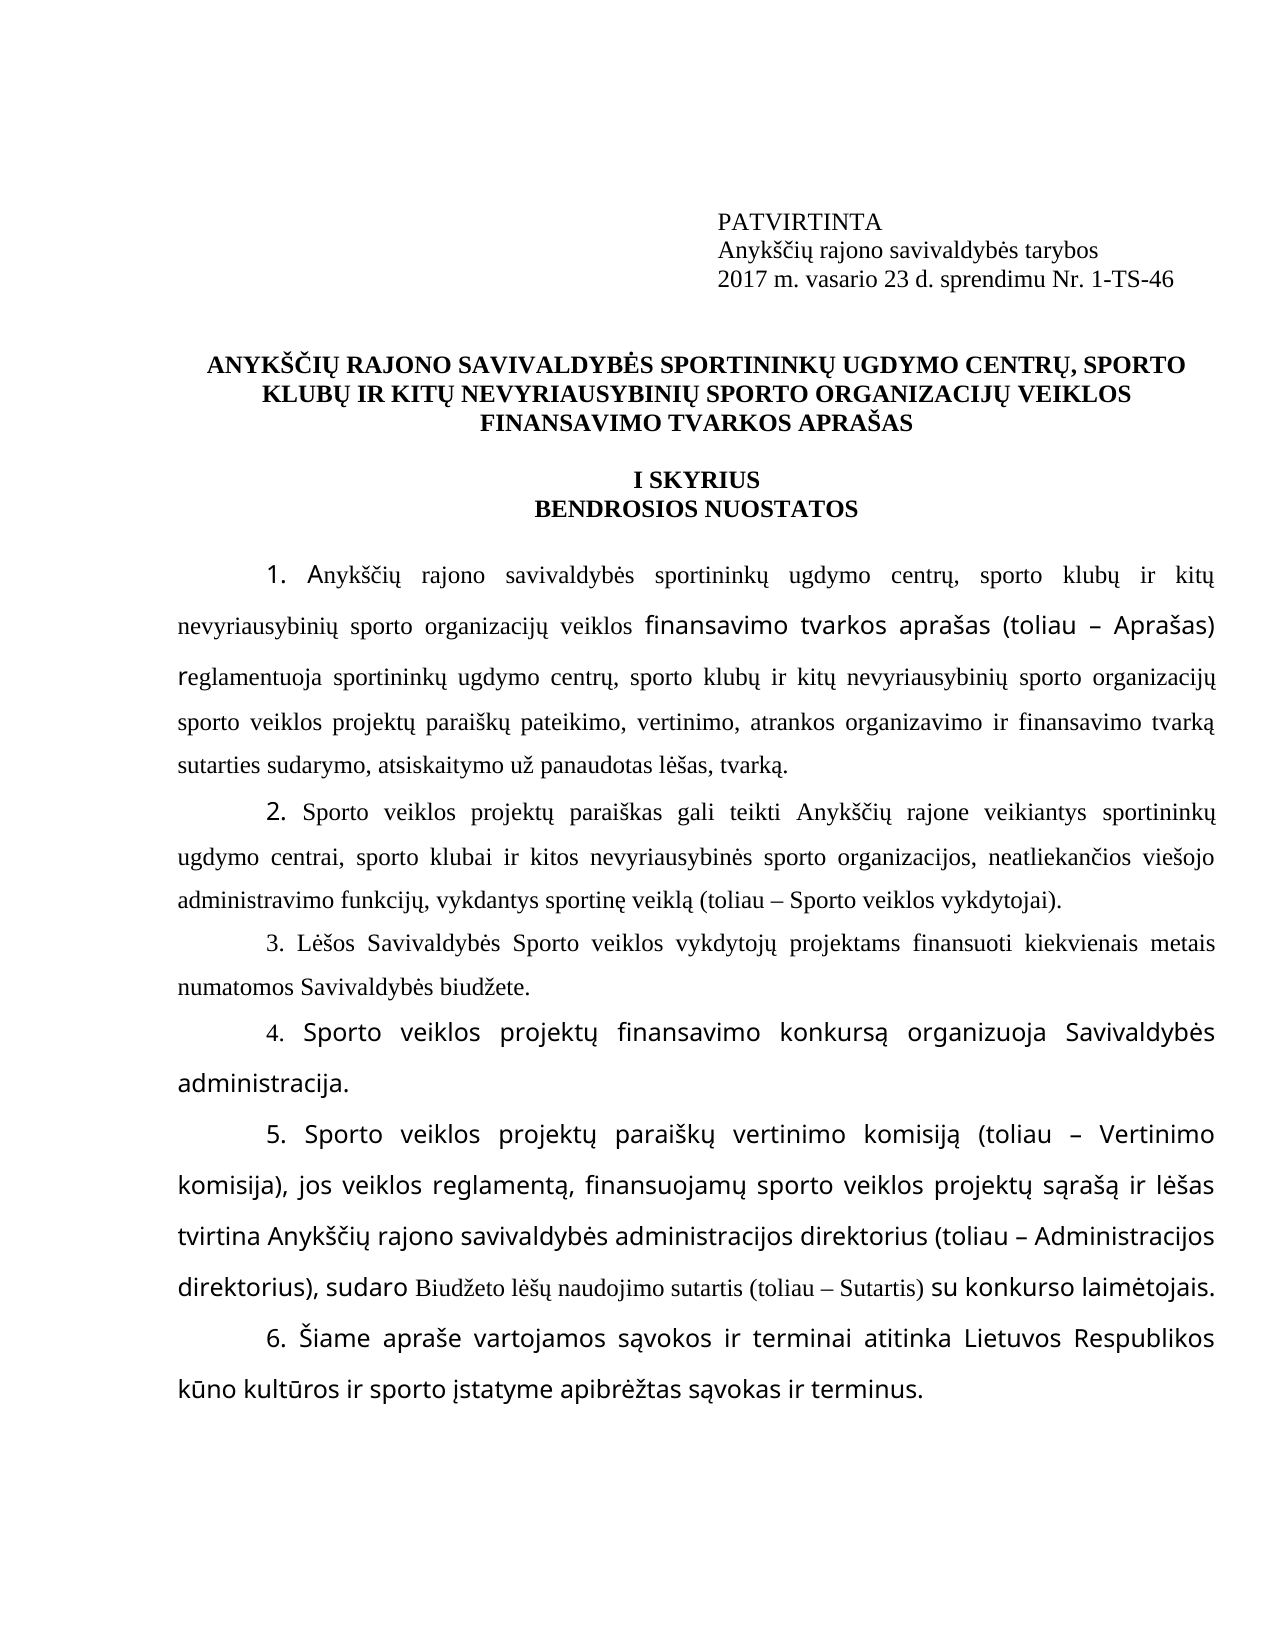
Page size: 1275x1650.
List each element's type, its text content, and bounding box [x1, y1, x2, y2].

text 3. Lėšos Savivaldybės Sporto veiklos vykdytojų projektams finansuoti kiekvienais metais numatomos Savivaldybės biudžete. [177, 928, 1216, 1000]
text ANYKŠČIŲ RAJONO SAVIVALDYBĖS SPORTININKŲ UGDYMO CENTRŲ, SPORTO KLUBŲ IR KITŲ NEVYRIAUSYBINIŲ SPORTO ORGANIZACIJŲ VEIKLOS FINANSAVIMO TVARKOS APRAŠAS [177, 350, 1216, 437]
text 2. Sporto veiklos projektų paraiškas gali teikti Anykščių rajone veikiantys sportininkų ugdymo centrai, sporto klubai ir kitos nevyriausybinės sporto organizacijos, neatliekančios viešojo administravimo funkcijų, vykdantys sportinę veiklą (toliau – Sporto veiklos vykdytojai). [177, 794, 1216, 914]
text 2017 m. vasario 23 d. sprendimu Nr. 1-TS-46 [717, 264, 1216, 293]
text PATVIRTINTA [717, 207, 1216, 235]
text 1. Anykščių rajono savivaldybės sportininkų ugdymo centrų, sporto klubų ir kitų nevyriausybinių sporto organizacijų veiklos finansavimo tvarkos aprašas (toliau – Aprašas) reglamentuoja sportininkų ugdymo centrų, sporto klubų ir kitų nevyriausybinių sporto organizacijų sporto veiklos projektų paraiškų pateikimo, vertinimo, atrankos organizavimo ir finansavimo tvarką sutarties sudarymo, atsiskaitymo už panaudotas lėšas, tvarką. [177, 557, 1216, 779]
text 6. Šiame apraše vartojamos sąvokos ir terminai atitinka Lietuvos Respublikos kūno kultūros ir sporto įstatyme apibrėžtas sąvokas ir terminus. [177, 1321, 1216, 1406]
text BENDROSIOS NUOSTATOS [177, 494, 1216, 523]
text Anykščių rajono savivaldybės tarybos [717, 235, 1216, 264]
text 5. Sporto veiklos projektų paraiškų vertinimo komisiją (toliau – Vertinimo komisija), jos veiklos reglamentą, finansuojamų sporto veiklos projektų sąrašą ir lėšas tvirtina Anykščių rajono savivaldybės administracijos direktorius (toliau – Administracijos direktorius), sudaro Biudžeto lėšų naudojimo sutartis (toliau – Sutartis) su konkurso laimėtojais. [177, 1117, 1216, 1304]
text I SKYRIUS [177, 465, 1216, 494]
text 4. Sporto veiklos projektų finansavimo konkursą organizuoja Savivaldybės administracija. [177, 1015, 1216, 1100]
